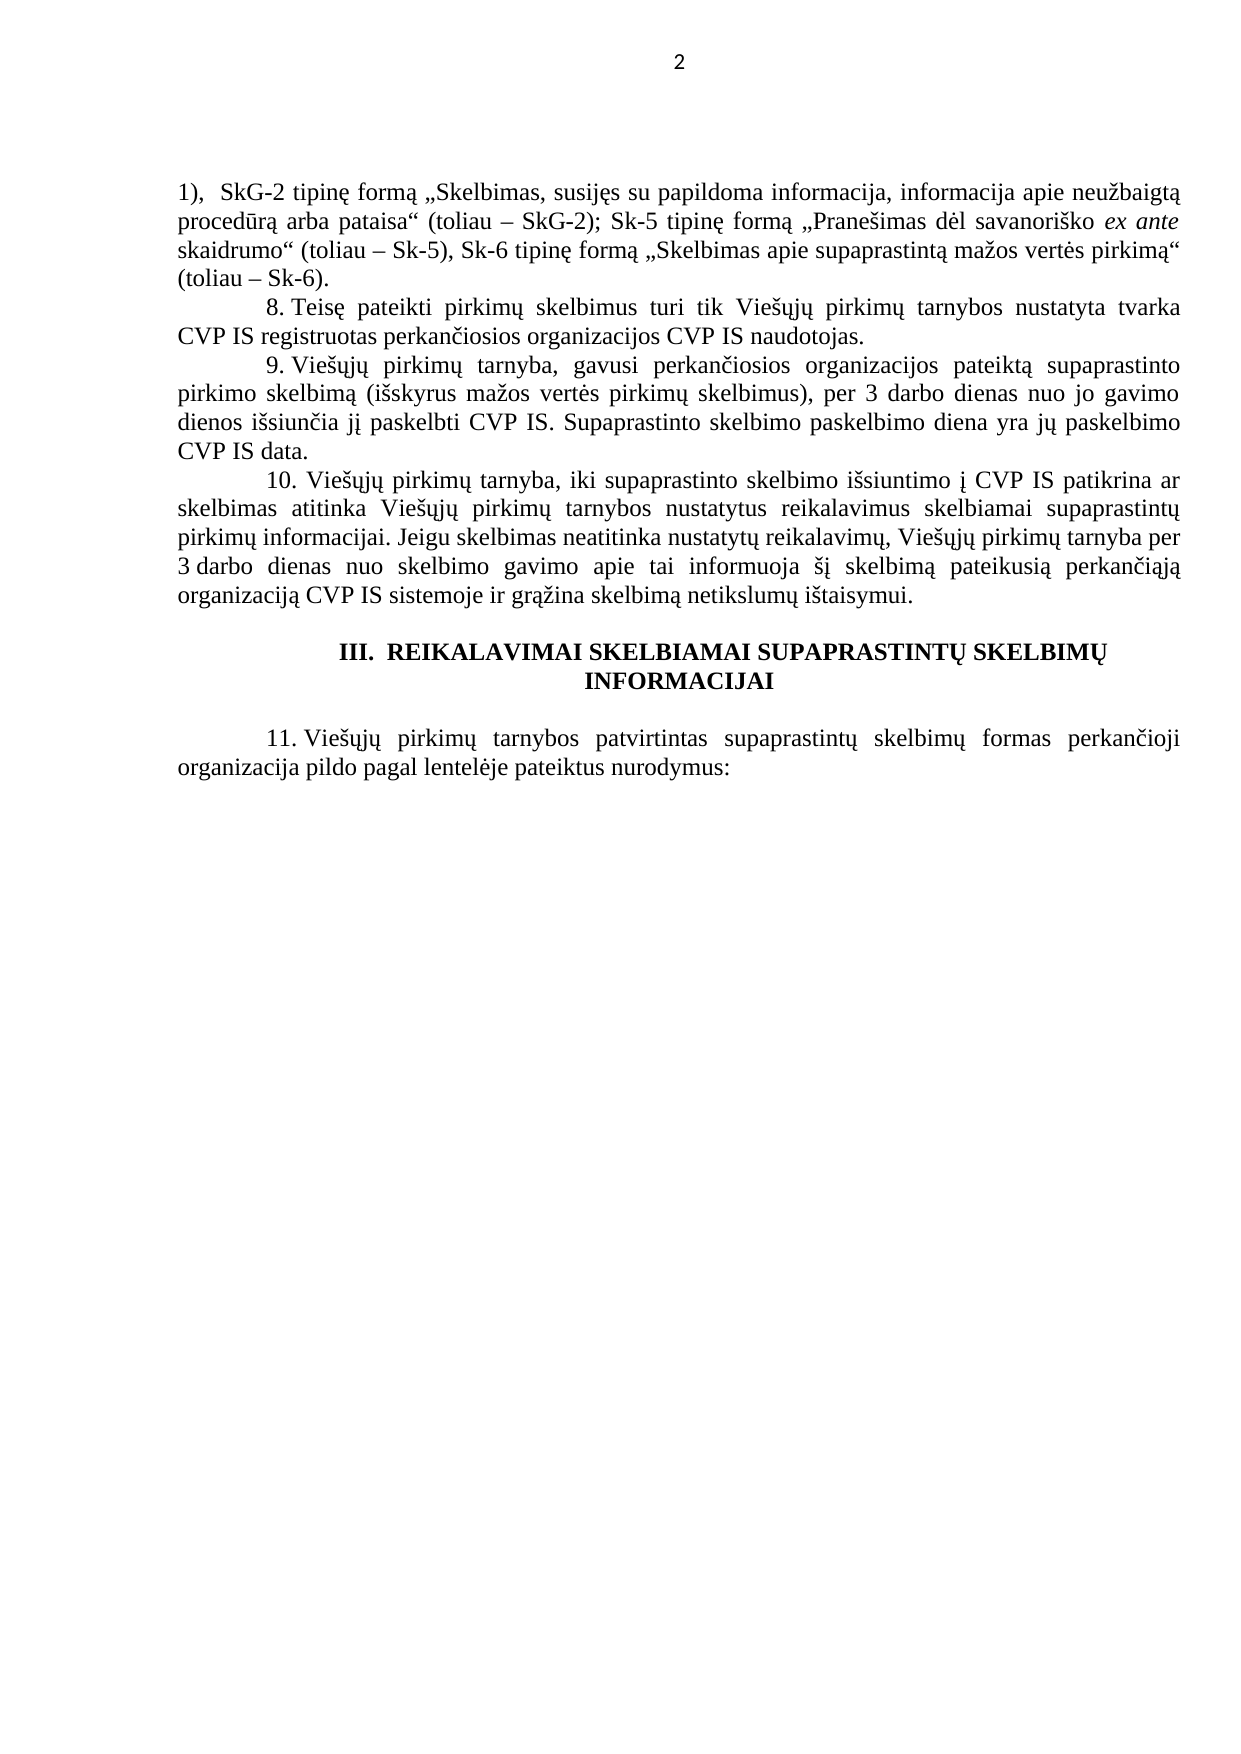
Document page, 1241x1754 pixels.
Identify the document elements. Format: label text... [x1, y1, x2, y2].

text 9. Viešųjų pirkimų tarnyba, gavusi perkančiosios organizacijos pateiktą supaprastinto pirkimo skelbimą (išskyrus mažos vertės pirkimų skelbimus), per 3 darbo dienas nuo jo gavimo dienos išsiunčia jį paskelbti CVP IS. Supaprastinto skelbimo paskelbimo diena yra jų paskelbimo CVP IS data. [177, 350, 1181, 465]
text 11. Viešųjų pirkimų tarnybos patvirtintas supaprastintų skelbimų formas perkančioji organizacija pildo pagal lentelėje pateiktus nurodymus: [177, 723, 1181, 781]
text III. REIKALAVIMAI SKELBIAMAI SUPAPRASTINTŲ SKELBIMŲ INFORMACIJAI [177, 637, 1181, 695]
text 1), SkG-2 tipinę formą „Skelbimas, susijęs su papildoma informacija, informacija apie neužbaigtą procedūrą arba pataisa“ (toliau – SkG-2); Sk-5 tipinę formą „Pranešimas dėl savanoriško ex ante skaidrumo“ (toliau – Sk-5), Sk-6 tipinę formą „Skelbimas apie supaprastintą mažos vertės pirkimą“ (toliau – Sk-6). [177, 177, 1181, 292]
text 8. Teisę pateikti pirkimų skelbimus turi tik Viešųjų pirkimų tarnybos nustatyta tvarka CVP IS registruotas perkančiosios organizacijos CVP IS naudotojas. [177, 292, 1181, 350]
text 10. Viešųjų pirkimų tarnyba, iki supaprastinto skelbimo išsiuntimo į CVP IS patikrina ar skelbimas atitinka Viešųjų pirkimų tarnybos nustatytus reikalavimus skelbiamai supaprastintų pirkimų informacijai. Jeigu skelbimas neatitinka nustatytų reikalavimų, Viešųjų pirkimų tarnyba per 3 darbo dienas nuo skelbimo gavimo apie tai informuoja šį skelbimą pateikusią perkančiąją organizaciją CVP IS sistemoje ir grąžina skelbimą netikslumų ištaisymui. [177, 465, 1181, 608]
